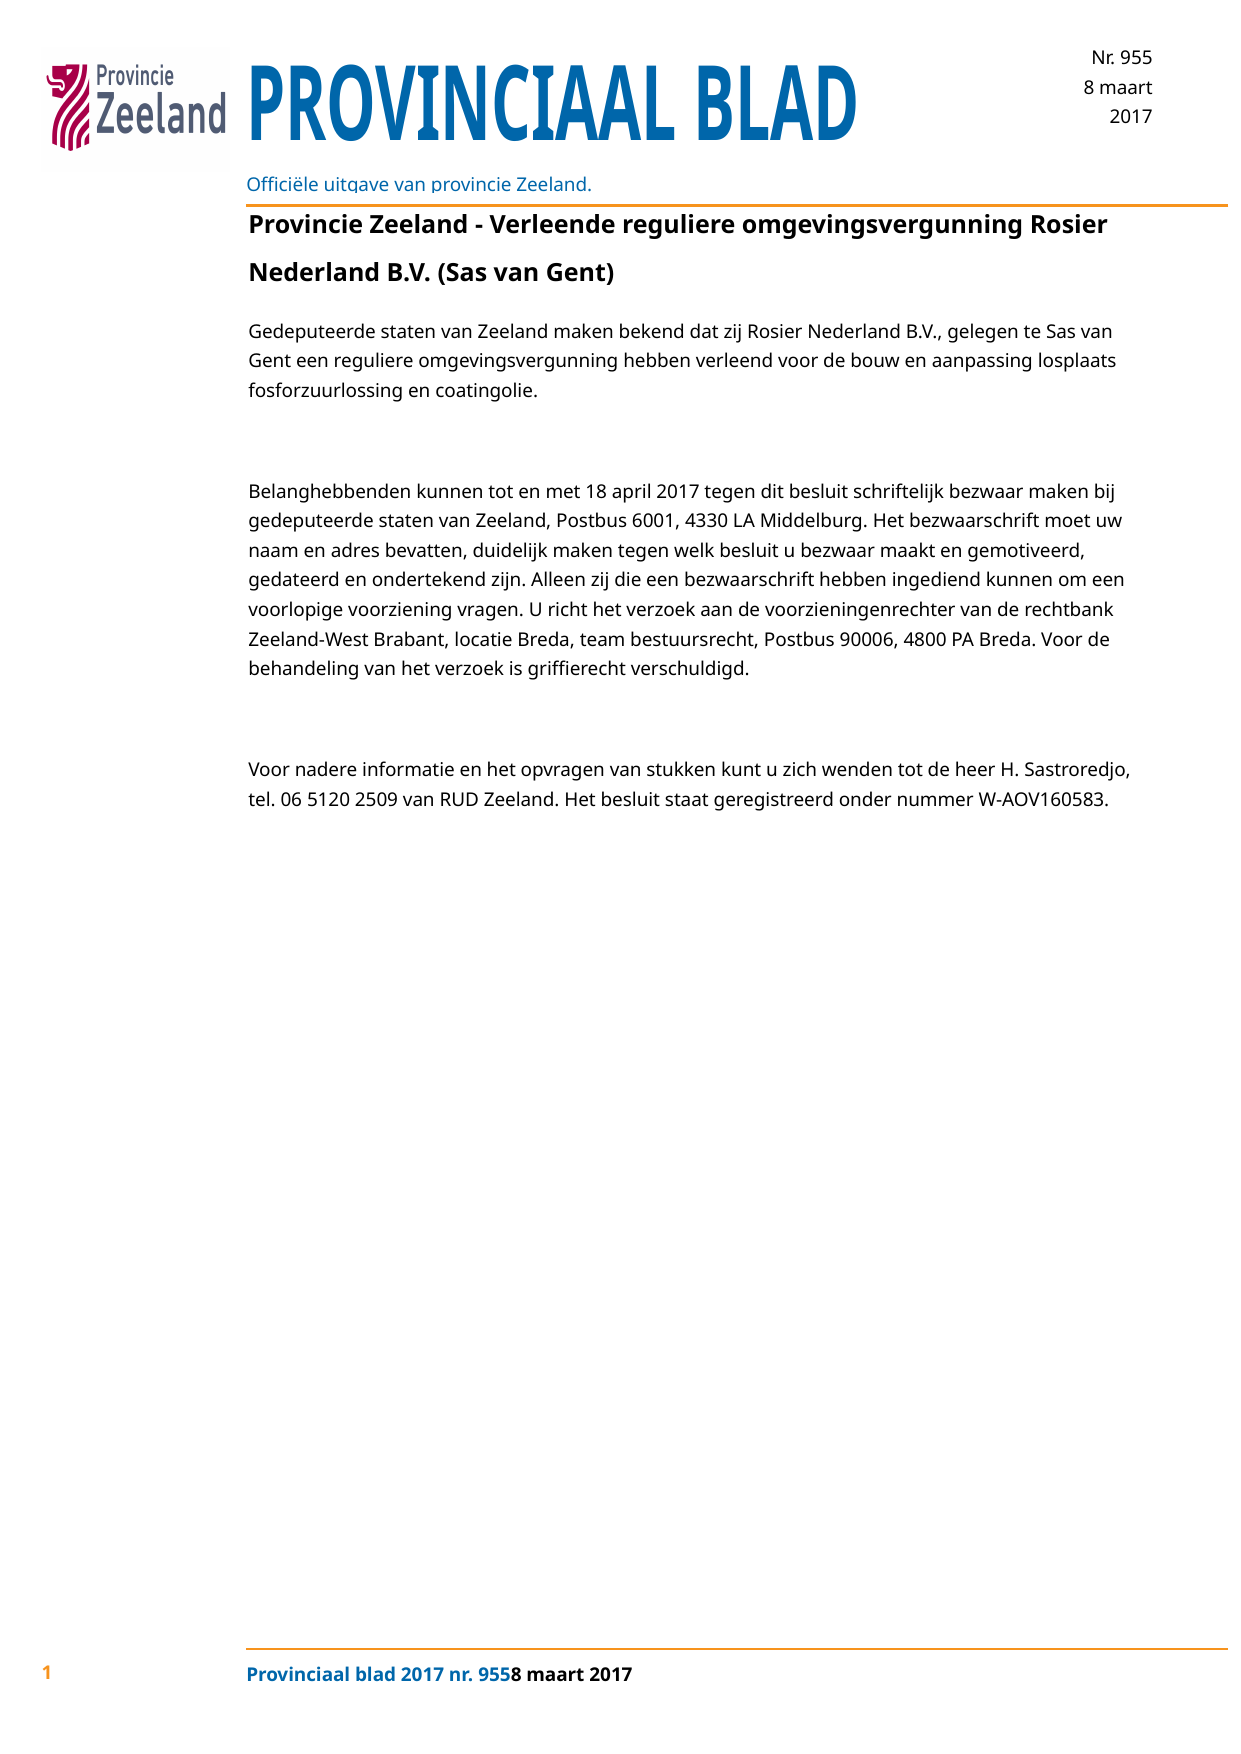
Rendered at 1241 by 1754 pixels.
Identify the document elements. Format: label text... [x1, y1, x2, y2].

text Voor nadere informatie en het opvragen van stukken kunt u zich wenden tot de heer H. Sastroredjo, tel. 06 5120 2509 van RUD Zeeland. Het besluit staat geregistreerd onder nummer W-AOV160583. [248, 756, 1152, 812]
text Provincie Zeeland - Verleende reguliere omgevingsvergunning Rosier Nederland B.V. (Sas van Gent) [248, 207, 1152, 288]
text Belanghebbenden kunnen tot en met 18 april 2017 tegen dit besluit schriftelijk bezwaar maken bij gedeputeerde staten van Zeeland, Postbus 6001, 4330 LA Middelburg. Het bezwaarschrift moet uw naam en adres bevatten, duidelijk maken tegen welk besluit u bezwaar maakt en gemotiveerd, gedateerd en ondertekend zijn. Alleen zij die een bezwaarschrift hebben ingediend kunnen om een voorlopige voorziening vragen. U richt het verzoek aan de voorzieningenrechter van de rechtbank Zeeland-West Brabant, locatie Breda, team bestuursrecht, Postbus 90006, 4800 PA Breda. Voor de behandeling van het verzoek is griffierecht verschuldigd. [248, 478, 1152, 681]
text Gedeputeerde staten van Zeeland maken bekend dat zij Rosier Nederland B.V., gelegen te Sas van Gent een reguliere omgevingsvergunning hebben verleend voor de bouw en aanpassing losplaats fosforzuurlossing en coatingolie. [248, 318, 1152, 403]
picture [41, 47, 231, 172]
